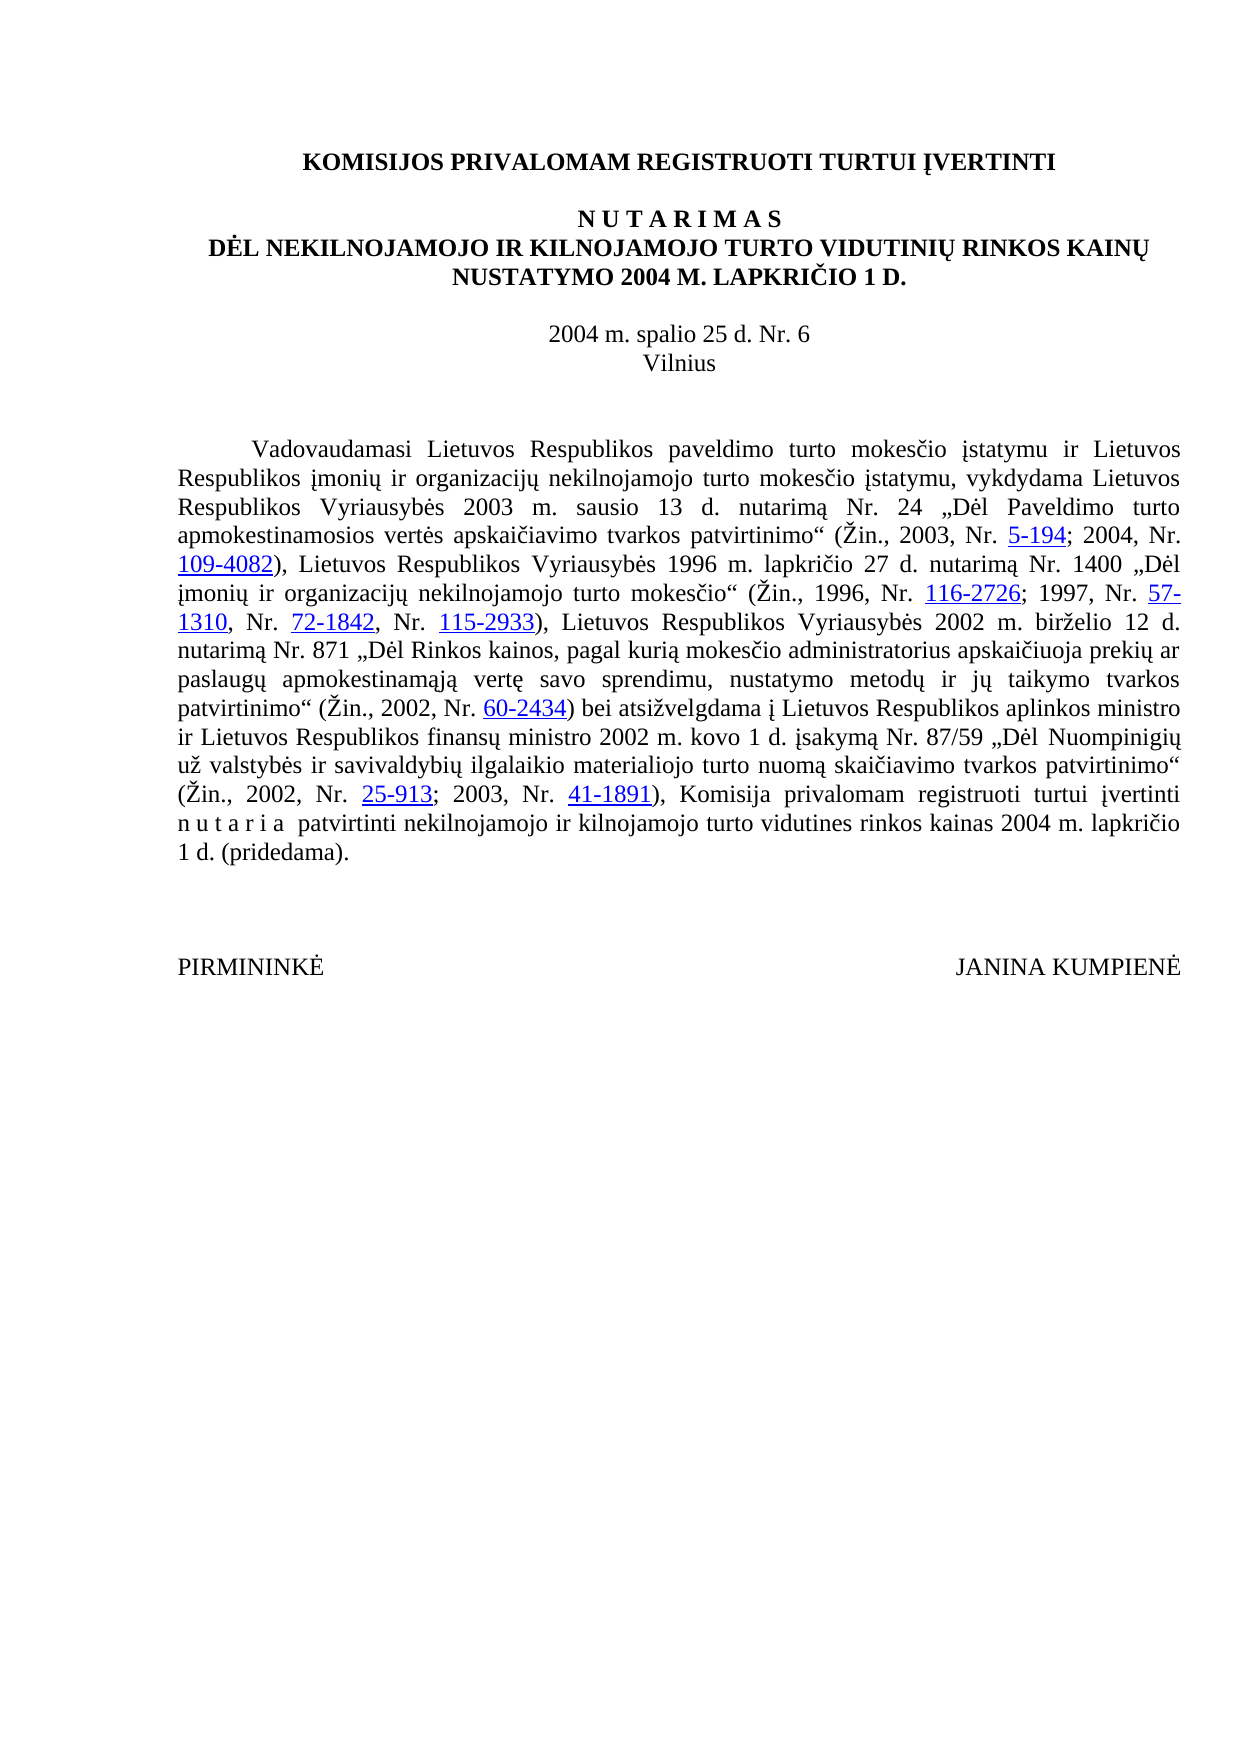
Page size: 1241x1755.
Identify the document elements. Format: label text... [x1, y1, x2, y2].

text Vadovaudamasi Lietuvos Respublikos paveldimo turto mokesčio įstatymu ir Lietuvos Respublikos įmonių ir organizacijų nekilnojamojo turto mokesčio įstatymu, vykdydama Lietuvos Respublikos Vyriausybės 2003 m. sausio 13 d. nutarimą Nr. 24 „Dėl Paveldimo turto apmokestinamosios vertės apskaičiavimo tvarkos patvirtinimo“ (Žin., 2003, Nr. 5-194; 2004, Nr. 109-4082), Lietuvos Respublikos Vyriausybės 1996 m. lapkričio 27 d. nutarimą Nr. 1400 „Dėl įmonių ir organizacijų nekilnojamojo turto mokesčio“ (Žin., 1996, Nr. 116-2726; 1997, Nr. 57-1310, Nr. 72-1842, Nr. 115-2933), Lietuvos Respublikos Vyriausybės 2002 m. birželio 12 d. nutarimą Nr. 871 „Dėl Rinkos kainos, pagal kurią mokesčio administratorius apskaičiuoja prekių ar paslaugų apmokestinamąją vertę savo sprendimu, nustatymo metodų ir jų taikymo tvarkos patvirtinimo“ (Žin., 2002, Nr. 60-2434) bei atsižvelgdama į Lietuvos Respublikos aplinkos ministro ir Lietuvos Respublikos finansų ministro 2002 m. kovo 1 d. įsakymą Nr. 87/59 „Dėl nuompinigių už valstybės ir savivaldybių ilgalaikio materialiojo turto nuomą skaičiavimo tvarkos patvirtinimo“ (Žin., 2002, Nr. 25-913; 2003, Nr. 41-1891), Komisija privalomam registruoti turtui įvertinti nutaria patvirtinti nekilnojamojo ir kilnojamojo turto vidutines rinkos kainas 2004 m. lapkričio 1 d. (pridedama). [177, 434, 1181, 866]
text Vilnius [177, 348, 1181, 377]
text N U T A R I M A S [177, 204, 1181, 233]
text KOMISIJOS PRIVALOMAM REGISTRUOTI TURTUI ĮVERTINTI [177, 147, 1181, 176]
text DĖL NEKILNOJAMOJO IR KILNOJAMOJO TURTO VIDUTINIŲ RINKOS KAINŲ NUSTATYMO 2004 M. LAPKRIČIO 1 D. [177, 233, 1181, 291]
text PIRMININKĖ JANINA KUMPIENĖ [177, 952, 1181, 981]
text 2004 m. spalio 25 d. Nr. 6 [177, 319, 1181, 348]
